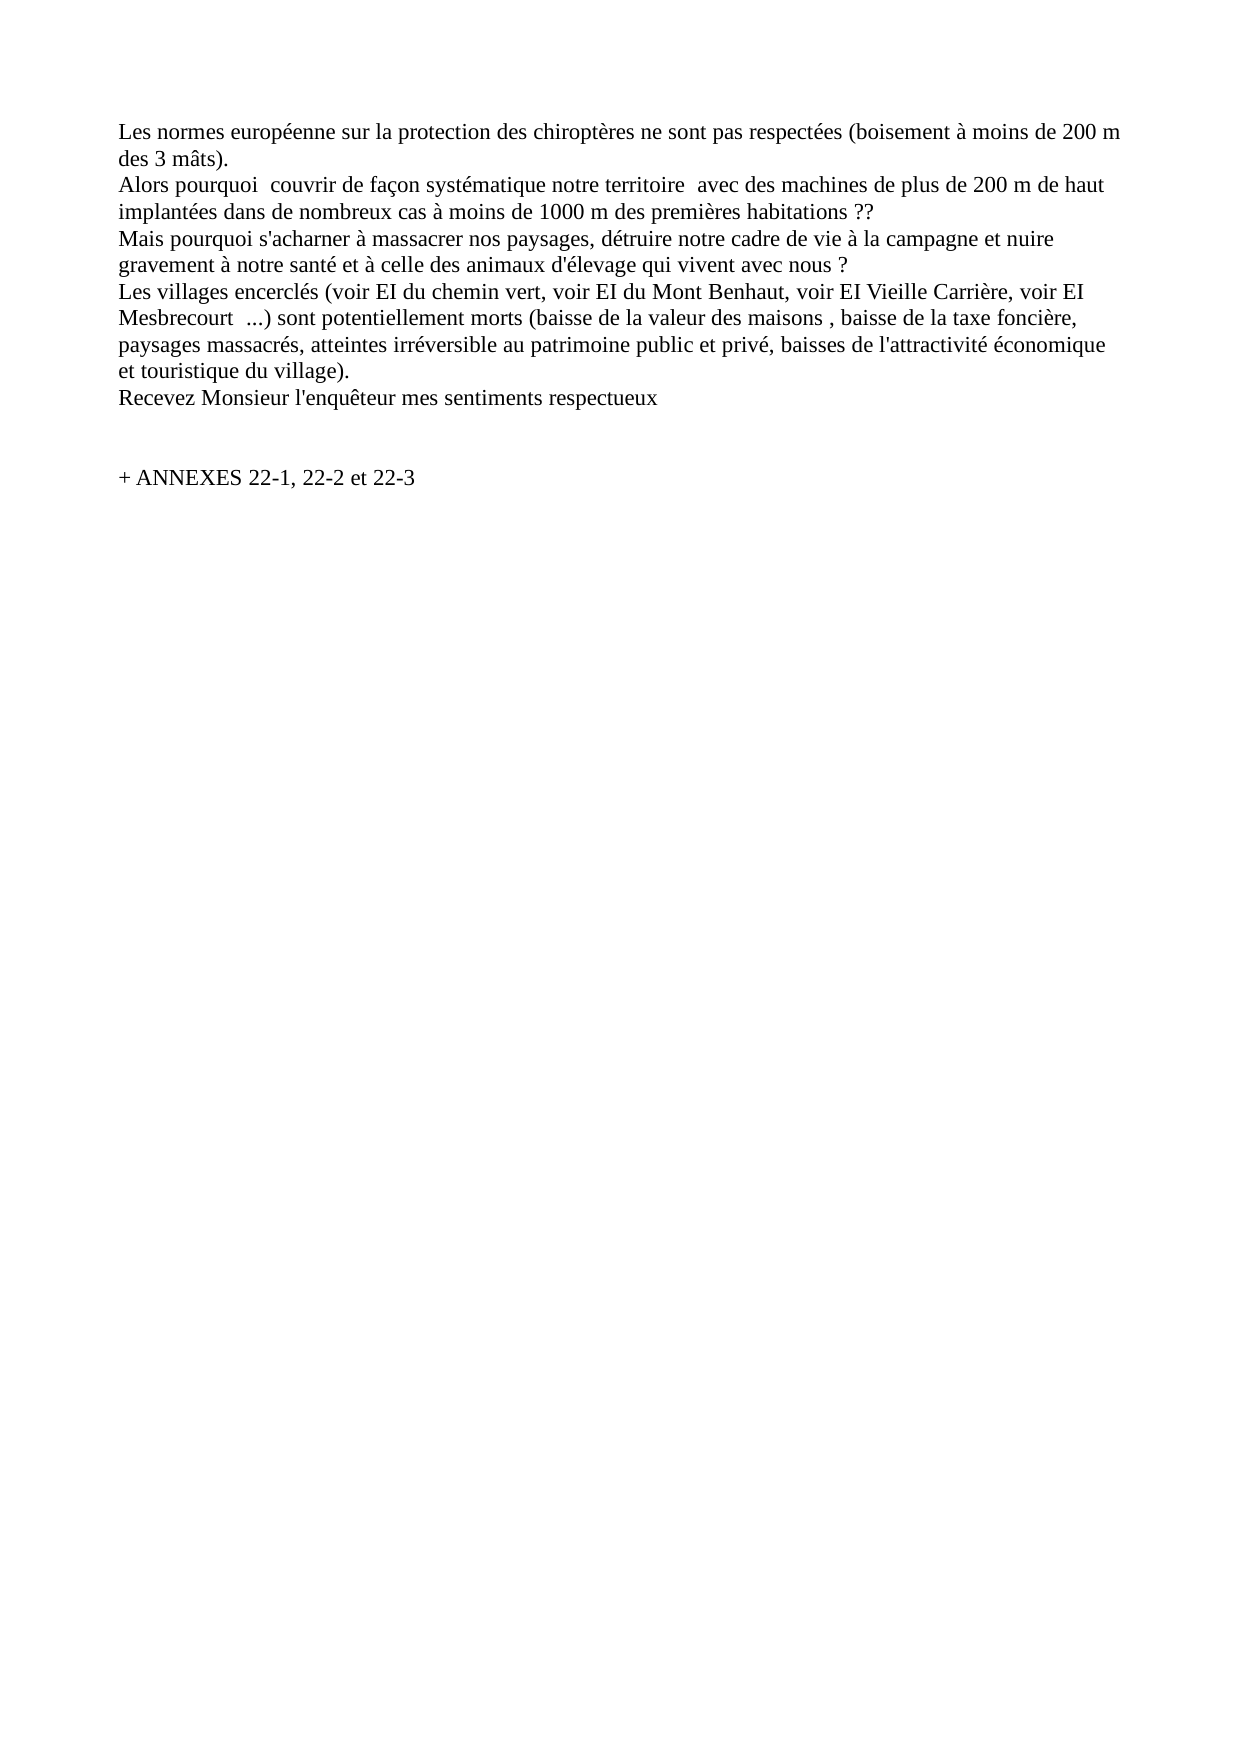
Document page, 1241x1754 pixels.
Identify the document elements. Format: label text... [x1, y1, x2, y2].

text Recevez Monsieur l'enquêteur mes sentiments respectueux [118, 384, 1122, 410]
text Mais pourquoi s'acharner à massacrer nos paysages, détruire notre cadre de vie à la campagne et nuire gravement à notre santé et à celle des animaux d'élevage qui vivent avec nous ? [118, 224, 1122, 277]
text + ANNEXES 22-1, 22-2 et 22-3 [118, 463, 1122, 490]
text Les villages encerclés (voir EI du chemin vert, voir EI du Mont Benhaut, voir EI Vieille Carrière, voir EI Mesbrecourt ...) sont potentiellement morts (baisse de la valeur des maisons , baisse de la taxe foncière, paysages massacrés, atteintes irréversible au patrimoine public et privé, baisses de l'attractivité économique et touristique du village). [118, 277, 1122, 384]
text Alors pourquoi couvrir de façon systématique notre territoire avec des machines de plus de 200 m de haut implantées dans de nombreux cas à moins de 1000 m des premières habitations ?? [118, 171, 1122, 224]
text Les normes européenne sur la protection des chiroptères ne sont pas respectées (boisement à moins de 200 m des 3 mâts). [118, 118, 1122, 171]
